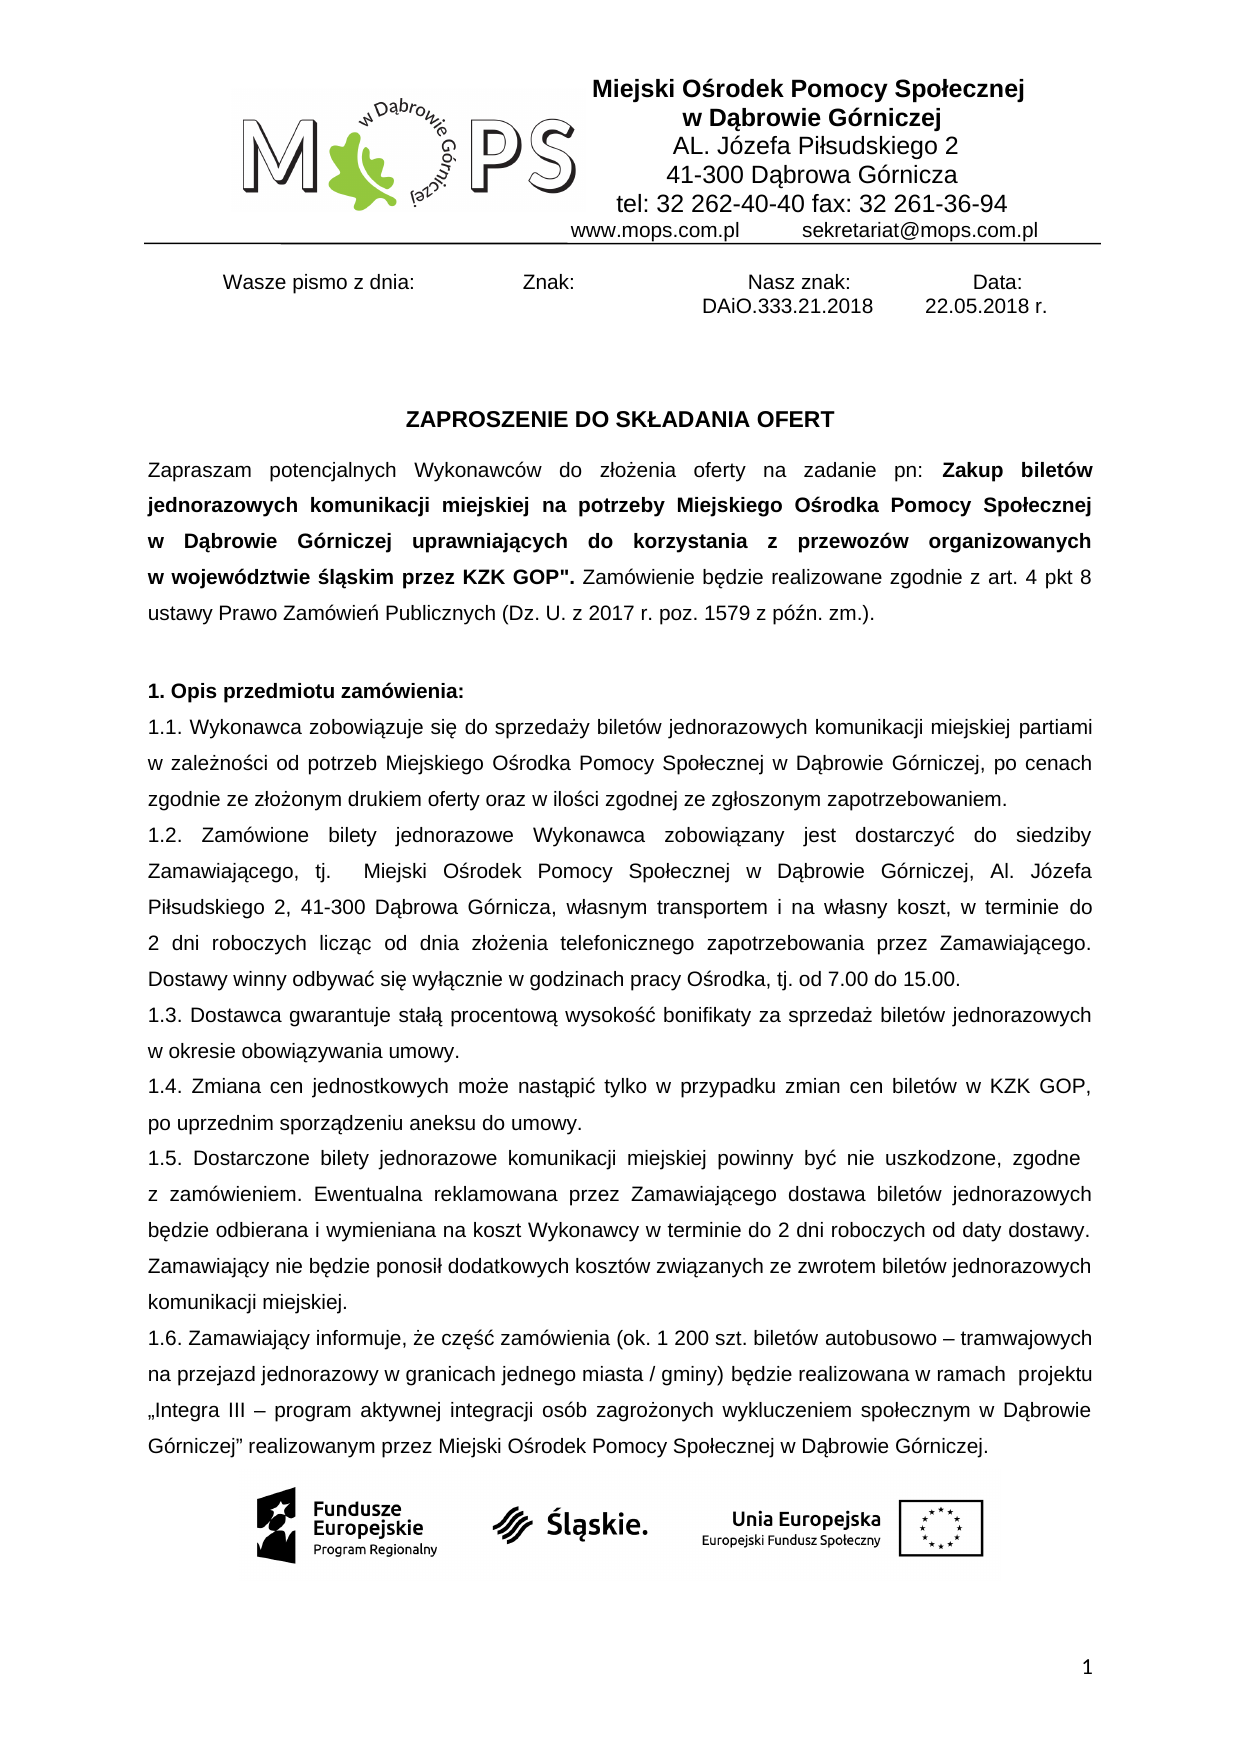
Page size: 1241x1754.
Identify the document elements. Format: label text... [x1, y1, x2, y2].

text 1.3. Dostawca gwarantuje stałą procentową wysokość bonifikaty za sprzedaż biletów jednorazowych w okresie obowiązywania umowy. [148, 1002, 1093, 1062]
text 1.4. Zmiana cen jednostkowych może nastąpić tylko w przypadku zmian cen biletów w KZK GOP, po uprzednim sporządzeniu aneksu do umowy. [148, 1074, 1093, 1134]
text DAiO.333.21.2018 22.05.2018 r. [148, 293, 1093, 317]
text 1.2. Zamówione bilety jednorazowe Wykonawca zobowiązany jest dostarczyć do siedziby Zamawiającego, tj. Miejski Ośrodek Pomocy Społecznej w Dąbrowie Górniczej, Al. Józefa Piłsudskiego 2, 41-300 Dąbrowa Górnicza, własnym transportem i na własny koszt, w terminie do 2 dni roboczych licząc od dnia złożenia telefonicznego zapotrzebowania przez Zamawiającego. Dostawy winny odbywać się wyłącznie w godzinach pracy Ośrodka, tj. od 7.00 do 15.00. [148, 823, 1093, 991]
text Zapraszam potencjalnych Wykonawców do złożenia oferty na zadanie pn: Zakup biletów jednorazowych komunikacji miejskiej na potrzeby Miejskiego Ośrodka Pomocy Społecznej w Dąbrowie Górniczej uprawniających do korzystania z przewozów organizowanych w województwie śląskim przez KZK GOP". Zamówienie będzie realizowane zgodnie z art. 4 pkt 8 ustawy Prawo Zamówień Publicznych (Dz. U. z 2017 r. poz. 1579 z późn. zm.). [148, 457, 1093, 625]
text ZAPROSZENIE DO SKŁADANIA OFERT [148, 406, 1093, 433]
picture [231, 88, 586, 212]
text 1.6. Zamawiający informuje, że część zamówienia (ok. 1 200 szt. biletów autobusowo – tramwajowych na przejazd jednorazowy w granicach jednego miasta / gminy) będzie realizowana w ramach projektu „Integra III – program aktywnej integracji osób zagrożonych wykluczeniem społecznym w Dąbrowie Górniczej” realizowanym przez Miejski Ośrodek Pomocy Społecznej w Dąbrowie Górniczej. [148, 1326, 1093, 1458]
text 1. Opis przedmiotu zamówienia: [148, 679, 1093, 703]
text 1.1. Wykonawca zobowiązuje się do sprzedaży biletów jednorazowych komunikacji miejskiej partiami w zależności od potrzeb Miejskiego Ośrodka Pomocy Społecznej w Dąbrowie Górniczej, po cenach zgodnie ze złożonym drukiem oferty oraz w ilości zgodnej ze zgłoszonym zapotrzebowaniem. [148, 715, 1093, 811]
text 1.5. Dostarczone bilety jednorazowe komunikacji miejskiej powinny być nie uszkodzone, zgodne z zamówieniem. Ewentualna reklamowana przez Zamawiającego dostawa biletów jednorazowych będzie odbierana i wymieniana na koszt Wykonawcy w terminie do 2 dni roboczych od daty dostawy. Zamawiający nie będzie ponosił dodatkowych kosztów związanych ze zwrotem biletów jednorazowych komunikacji miejskiej. [148, 1146, 1093, 1314]
